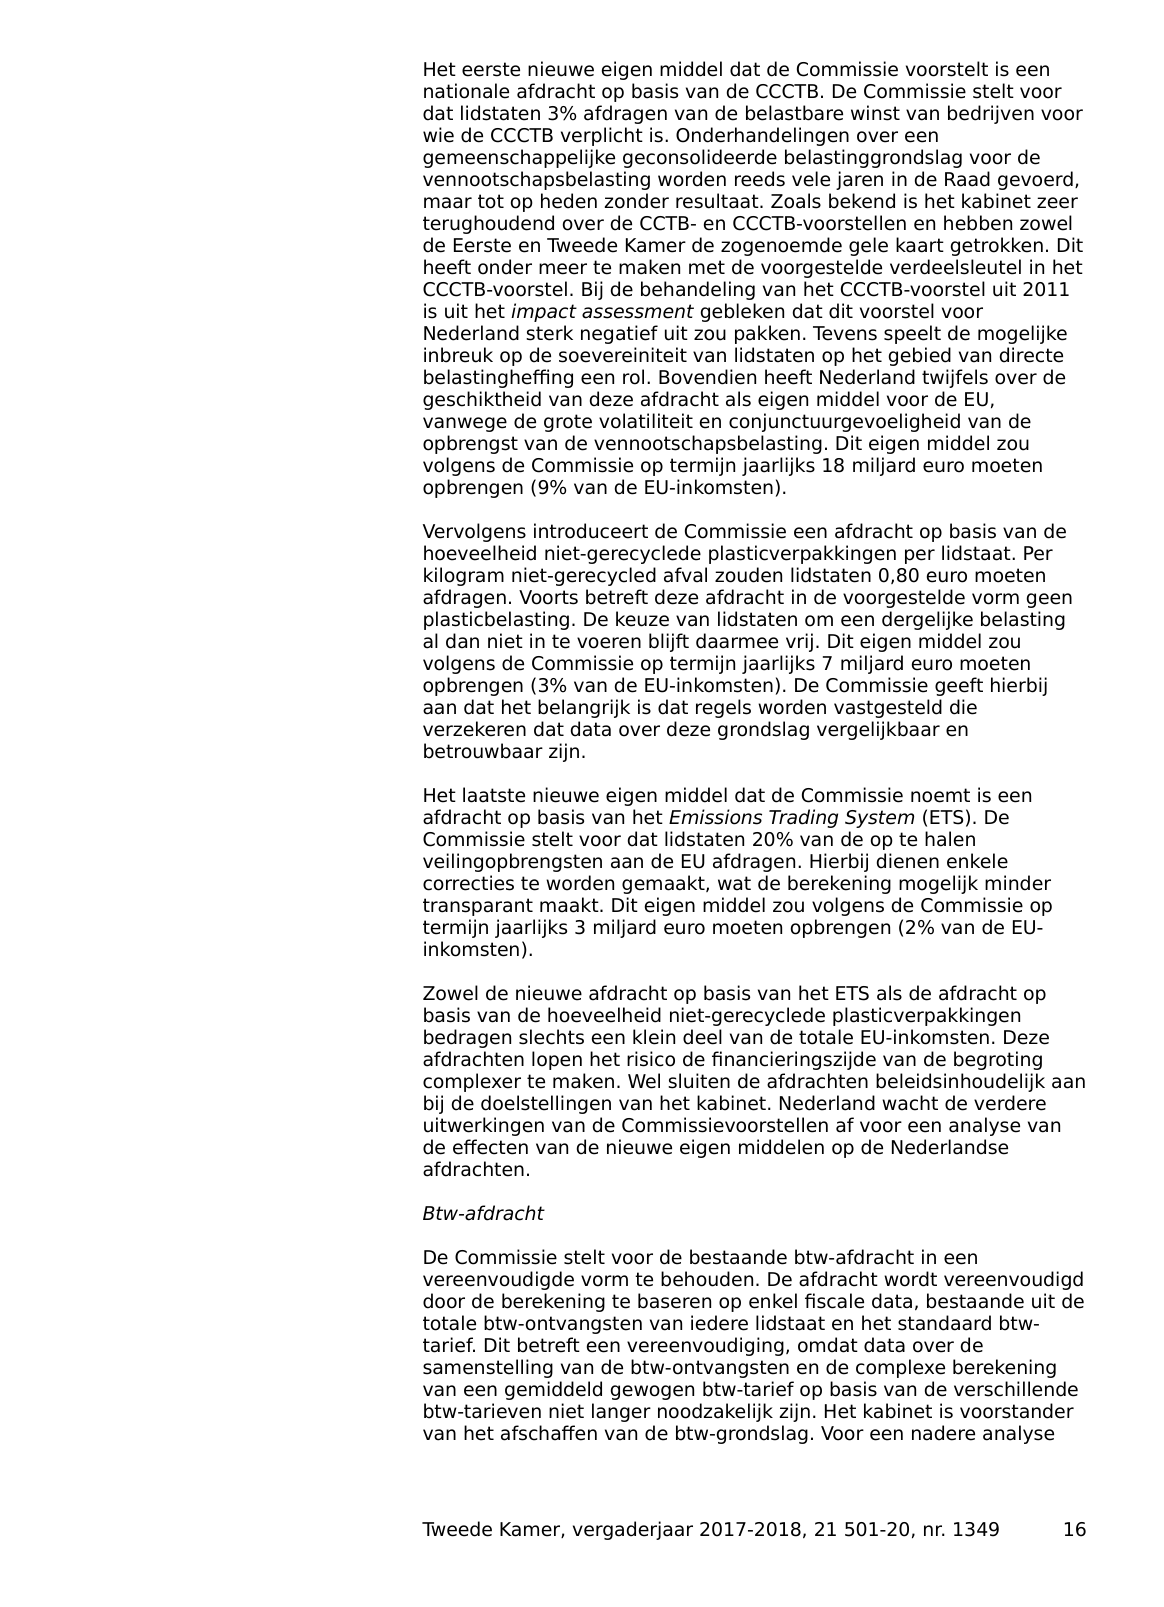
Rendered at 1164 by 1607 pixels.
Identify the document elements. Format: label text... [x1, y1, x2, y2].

subtitle Btw-afdracht [422, 1203, 1087, 1225]
text Zowel de nieuwe afdracht op basis van het ETS als de afdracht op basis van de hoeveelheid niet-gerecyclede plasticverpakkingen bedragen slechts een klein deel van de totale EU-inkomsten. Deze afdrachten lopen het risico de financieringszijde van de begroting complexer te maken. Wel sluiten de afdrachten beleidsinhoudelijk aan bij de doelstellingen van het kabinet. Nederland wacht de verdere uitwerkingen van de Commissievoorstellen af voor een analyse van de effecten van de nieuwe eigen middelen op de Nederlandse afdrachten. [422, 983, 1087, 1181]
text De Commissie stelt voor de bestaande btw-afdracht in een vereenvoudigde vorm te behouden. De afdracht wordt vereenvoudigd door de berekening te baseren op enkel fiscale data, bestaande uit de totale btw-ontvangsten van iedere lidstaat en het standaard btw-tarief. Dit betreft een vereenvoudiging, omdat data over de samenstelling van de btw-ontvangsten en de complexe berekening van een gemiddeld gewogen btw-tarief op basis van de verschillende btw-tarieven niet langer noodzakelijk zijn. Het kabinet is voorstander van het afschaffen van de btw-grondslag. Voor een nadere analyse [422, 1247, 1087, 1445]
text Vervolgens introduceert de Commissie een afdracht op basis van de hoeveelheid niet-gerecyclede plasticverpakkingen per lidstaat. Per kilogram niet-gerecycled afval zouden lidstaten 0,80 euro moeten afdragen. Voorts betreft deze afdracht in de voorgestelde vorm geen plasticbelasting. De keuze van lidstaten om een dergelijke belasting al dan niet in te voeren blijft daarmee vrij. Dit eigen middel zou volgens de Commissie op termijn jaarlijks 7 miljard euro moeten opbrengen (3% van de EU-inkomsten). De Commissie geeft hierbij aan dat het belangrijk is dat regels worden vastgesteld die verzekeren dat data over deze grondslag vergelijkbaar en betrouwbaar zijn. [422, 521, 1087, 763]
text Het eerste nieuwe eigen middel dat de Commissie voorstelt is een nationale afdracht op basis van de CCCTB. De Commissie stelt voor dat lidstaten 3% afdragen van de belastbare winst van bedrijven voor wie de CCCTB verplicht is. Onderhandelingen over een gemeenschappelijke geconsolideerde belastinggrondslag voor de vennootschapsbelasting worden reeds vele jaren in de Raad gevoerd, maar tot op heden zonder resultaat. Zoals bekend is het kabinet zeer terughoudend over de CCTB- en CCCTB-voorstellen en hebben zowel de Eerste en Tweede Kamer de zogenoemde gele kaart getrokken. Dit heeft onder meer te maken met de voorgestelde verdeelsleutel in het CCCTB-voorstel. Bij de behandeling van het CCCTB-voorstel uit 2011 is uit het impact assessment gebleken dat dit voorstel voor Nederland sterk negatief uit zou pakken. Tevens speelt de mogelijke inbreuk op de soevereiniteit van lidstaten op het gebied van directe belastingheffing een rol. Bovendien heeft Nederland twijfels over de geschiktheid van deze afdracht als eigen middel voor de EU, vanwege de grote volatiliteit en conjunctuurgevoeligheid van de opbrengst van de vennootschapsbelasting. Dit eigen middel zou volgens de Commissie op termijn jaarlijks 18 miljard euro moeten opbrengen (9% van de EU-inkomsten). [422, 59, 1087, 499]
text Het laatste nieuwe eigen middel dat de Commissie noemt is een afdracht op basis van het Emissions Trading System (ETS). De Commissie stelt voor dat lidstaten 20% van de op te halen veilingopbrengsten aan de EU afdragen. Hierbij dienen enkele correcties te worden gemaakt, wat de berekening mogelijk minder transparant maakt. Dit eigen middel zou volgens de Commissie op termijn jaarlijks 3 miljard euro moeten opbrengen (2% van de EU-inkomsten). [422, 785, 1087, 961]
